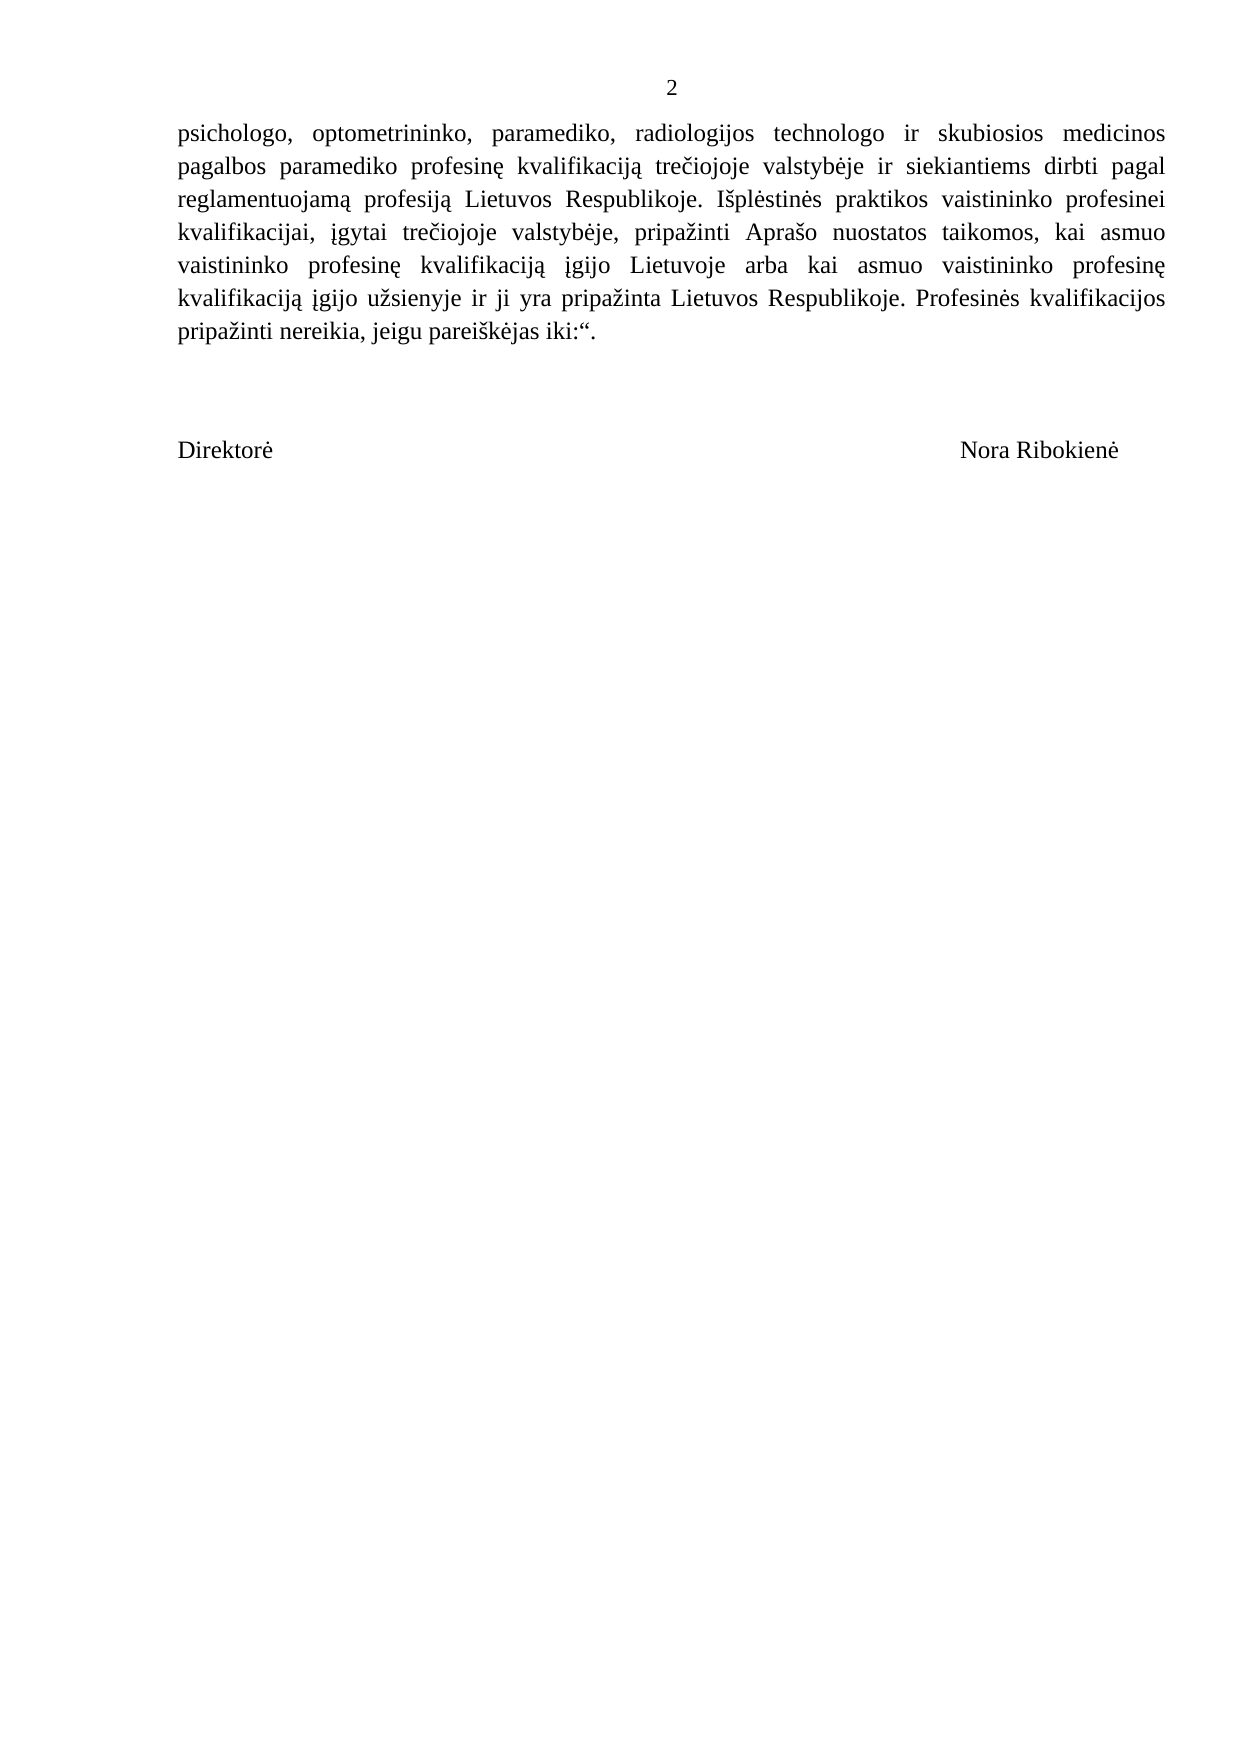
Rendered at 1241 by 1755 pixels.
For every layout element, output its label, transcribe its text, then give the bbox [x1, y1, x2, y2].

text psichologo, optometrininko, paramediko, radiologijos technologo ir skubiosios medicinos pagalbos paramediko profesinę kvalifikaciją trečiojoje valstybėje ir siekiantiems dirbti pagal reglamentuojamą profesiją Lietuvos Respublikoje. Išplėstinės praktikos vaistininko profesinei kvalifikacijai, įgytai trečiojoje valstybėje, pripažinti Aprašo nuostatos taikomos, kai asmuo vaistininko profesinę kvalifikaciją įgijo Lietuvoje arba kai asmuo vaistininko profesinę kvalifikaciją įgijo užsienyje ir ji yra pripažinta Lietuvos Respublikoje. Profesinės kvalifikacijos pripažinti nereikia, jeigu pareiškėjas iki:“. [177, 118, 1166, 345]
text Direktorė Nora Ribokienė [177, 436, 1166, 464]
